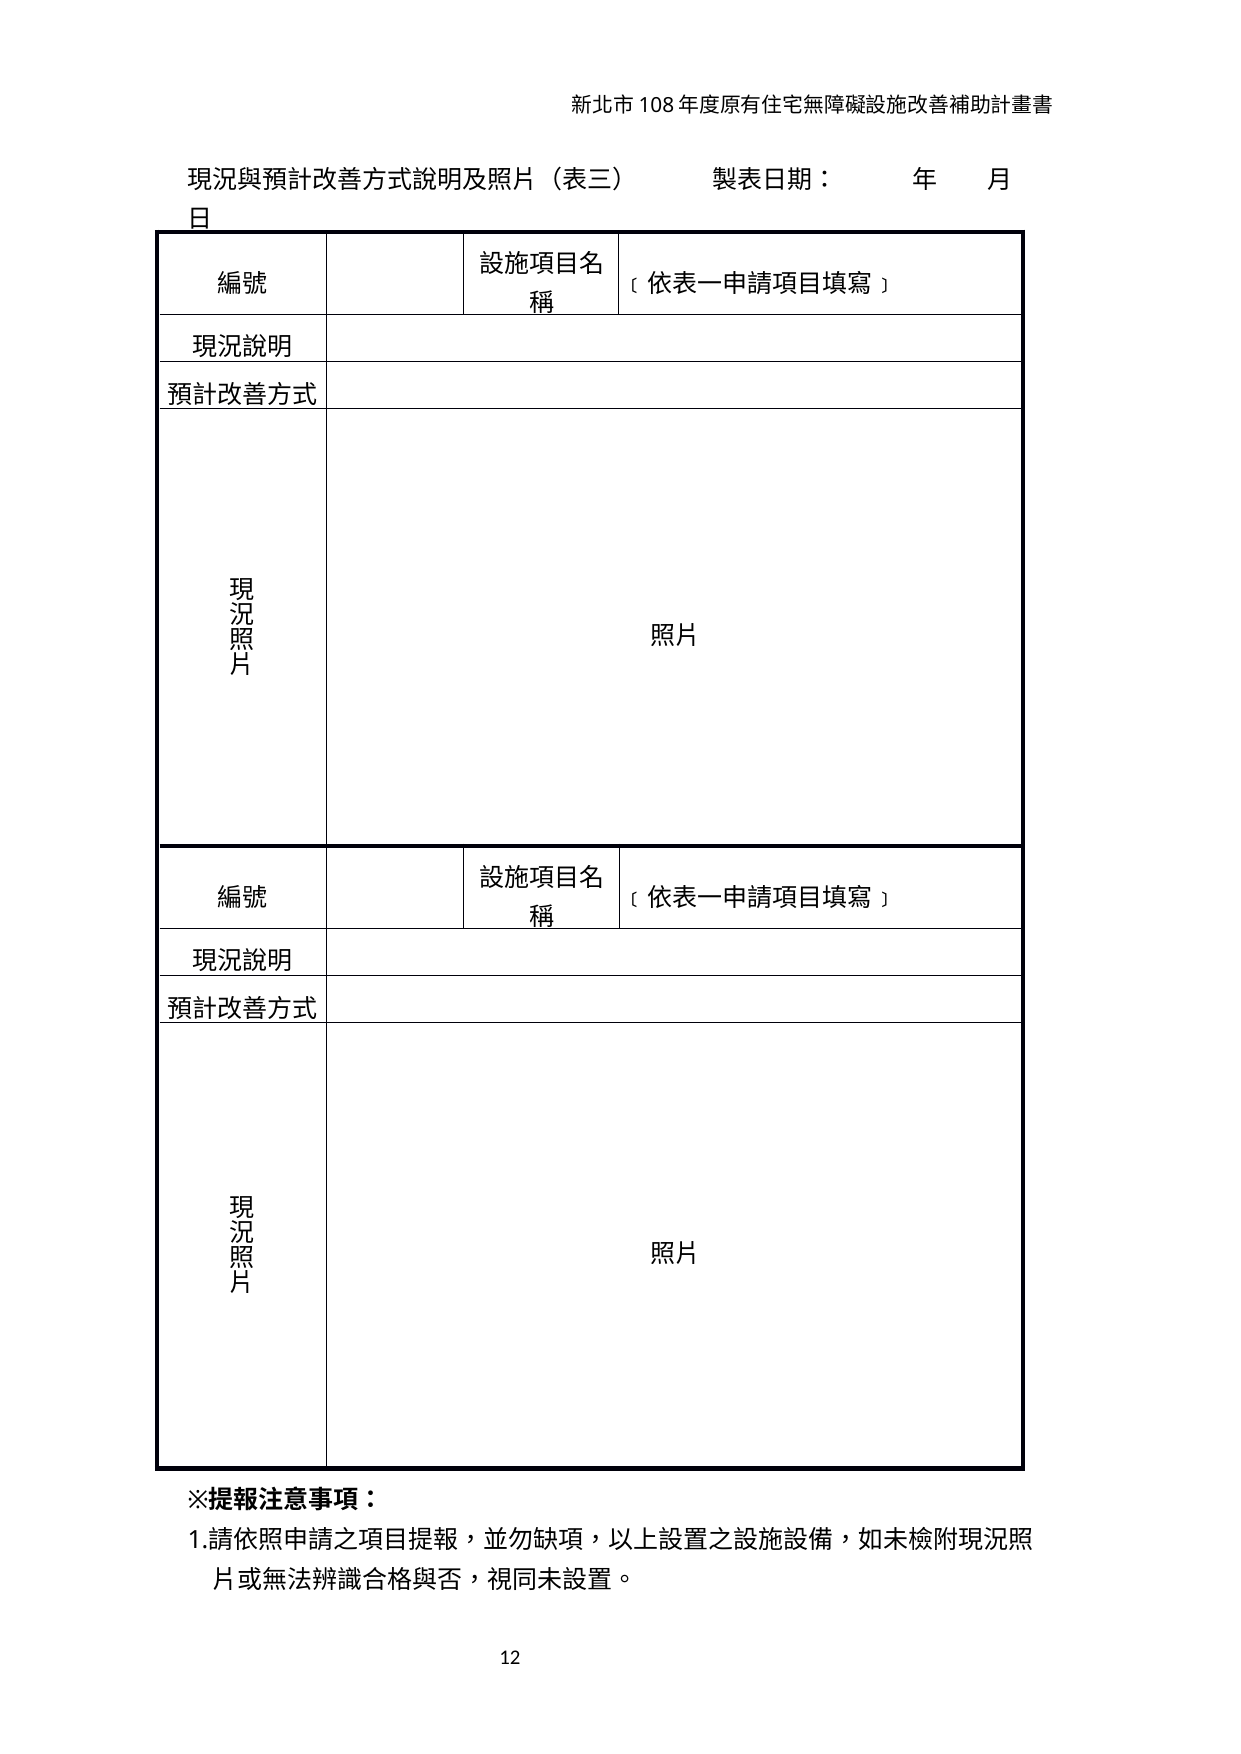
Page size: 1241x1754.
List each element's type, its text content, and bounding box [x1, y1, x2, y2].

table_header 設施項目名稱 [464, 234, 618, 313]
table_cell [327, 362, 1021, 408]
text 現況與預計改善方式說明及照片（表三） 製表日期： 年 月 日 [187, 150, 1053, 229]
table_cell 預計改善方式 [159, 976, 326, 1022]
table_cell 設施項目名稱 [464, 848, 619, 927]
table_header 編號 [159, 234, 326, 313]
table_cell 照片 [327, 1023, 1021, 1466]
table_cell ﹝依表一申請項目填寫﹞ [620, 848, 1021, 927]
table_cell 現況說明 [159, 315, 326, 361]
table_cell 編號 [159, 845, 326, 927]
table_cell [327, 315, 1021, 361]
table_cell 現況說明 [159, 929, 326, 975]
table_cell [327, 848, 463, 927]
table_cell 預計改善方式 [159, 362, 326, 408]
text ※提報注意事項： [187, 1471, 1053, 1511]
table_cell [327, 929, 1021, 975]
table_cell 照片 [327, 409, 1021, 843]
table_header ﹝依表一申請項目填寫﹞ [619, 234, 1021, 313]
table_cell 現況照片 [159, 409, 326, 843]
table_cell [327, 976, 1021, 1022]
table_cell 現況照片 [159, 1023, 326, 1466]
table_header [327, 234, 463, 313]
text 1.請依照申請之項目提報，並勿缺項，以上設置之設施設備，如未檢附現況照片或無法辨識合格與否，視同未設置。 [187, 1511, 1053, 1590]
